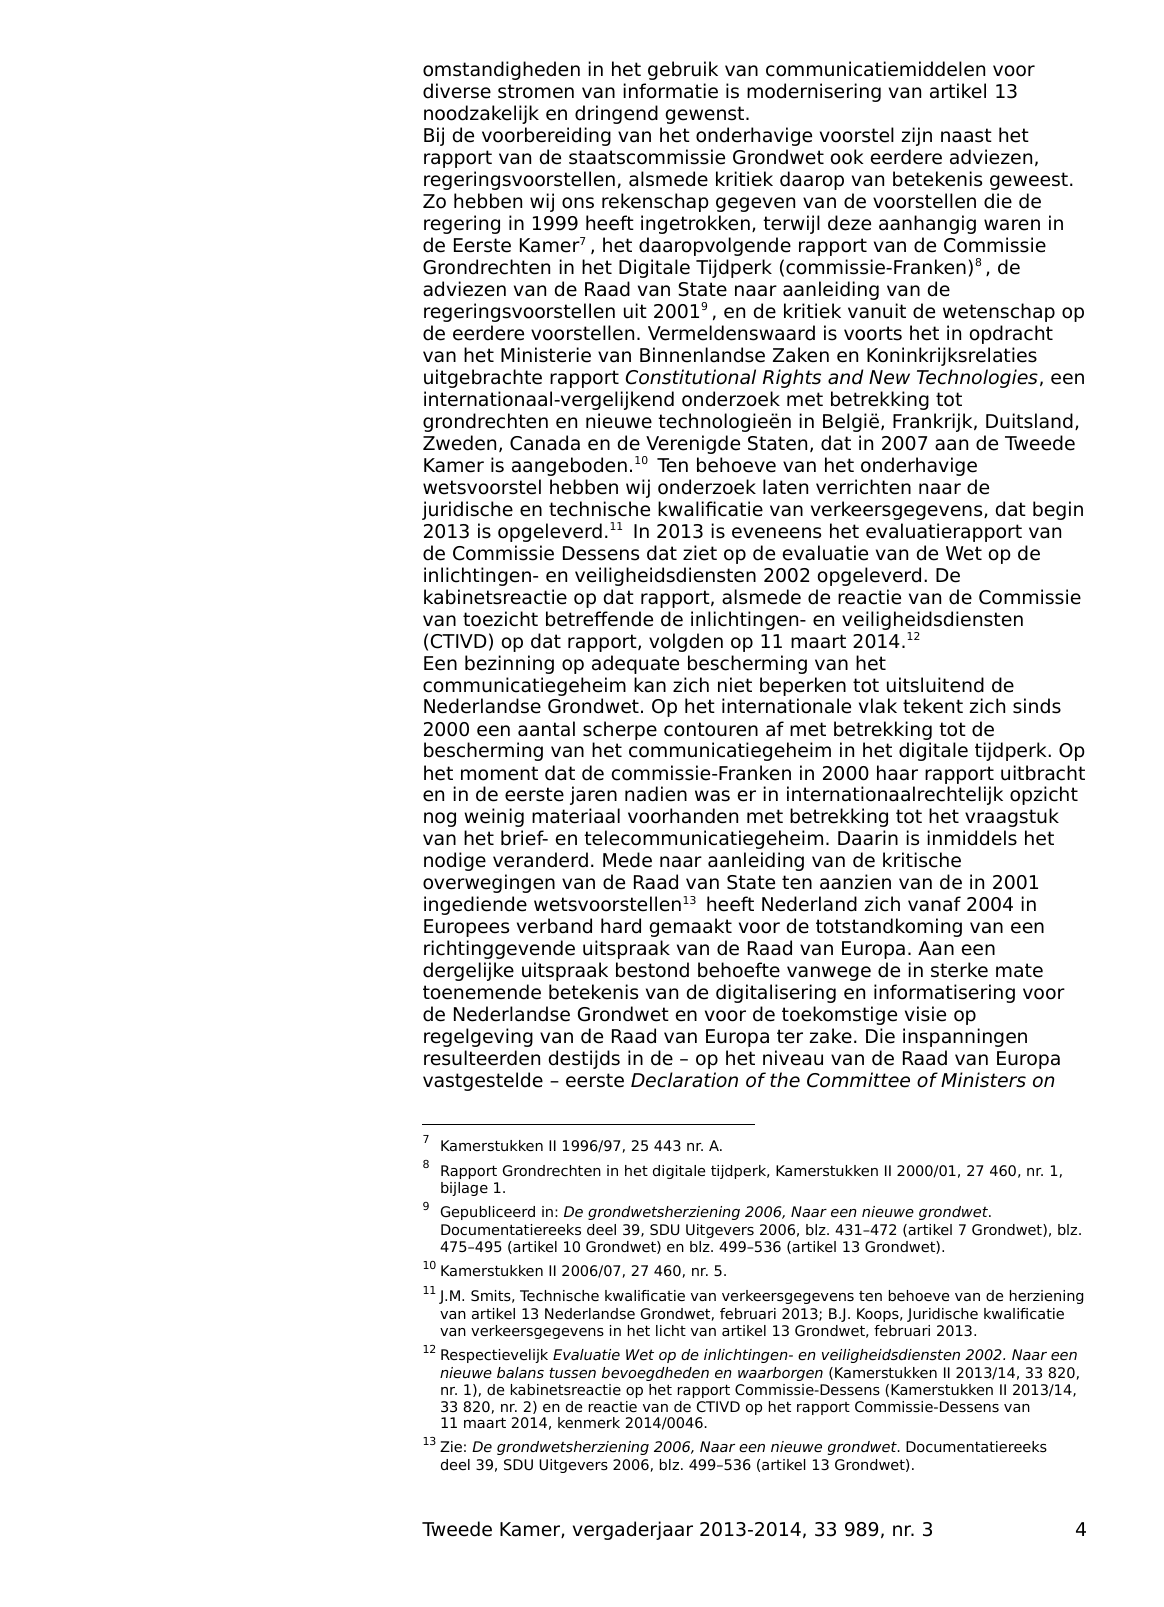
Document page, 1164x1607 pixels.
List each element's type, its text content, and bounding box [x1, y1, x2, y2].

text Gepubliceerd in: De grondwetsherziening 2006, Naar een nieuwe grondwet. Documentatiereeks deel 39, SDU Uitgevers 2006, blz. 431–472 (artikel 7 Grondwet), blz. 475–495 (artikel 10 Grondwet) en blz. 499–536 (artikel 13 Grondwet). [422, 1200, 1087, 1256]
text Zie: De grondwetsherziening 2006, Naar een nieuwe grondwet. Documentatiereeks deel 39, SDU Uitgevers 2006, blz. 499–536 (artikel 13 Grondwet). [422, 1435, 1087, 1474]
text omstandigheden in het gebruik van communicatiemiddelen voor diverse stromen van informatie is modernisering van artikel 13 noodzakelijk en dringend gewenst. [422, 59, 1087, 125]
text Een bezinning op adequate bescherming van het communicatiegeheim kan zich niet beperken tot uitsluitend de Nederlandse Grondwet. Op het internationale vlak tekent zich sinds 2000 een aantal scherpe contouren af met betrekking tot de bescherming van het communicatiegeheim in het digitale tijdperk. Op het moment dat de commissie-Franken in 2000 haar rapport uitbracht en in de eerste jaren nadien was er in internationaalrechtelijk opzicht nog weinig materiaal voorhanden met betrekking tot het vraagstuk van het brief- en telecommunicatiegeheim. Daarin is inmiddels het nodige veranderd. Mede naar aanleiding van de kritische overwegingen van de Raad van State ten aanzien van de in 2001 ingediende wetsvoorstellen heeft Nederland zich vanaf 2004 in Europees verband hard gemaakt voor de totstandkoming van een richtinggevende uitspraak van de Raad van Europa. Aan een dergelijke uitspraak bestond behoefte vanwege de in sterke mate toenemende betekenis van de digitalisering en informatisering voor de Nederlandse Grondwet en voor de toekomstige visie op regelgeving van de Raad van Europa ter zake. Die inspanningen resulteerden destijds in de – op het niveau van de Raad van Europa vastgestelde – eerste Declaration of the Committee of Ministers on [422, 652, 1087, 1092]
text J.M. Smits, Technische kwalificatie van verkeersgegevens ten behoeve van de herziening van artikel 13 Nederlandse Grondwet, februari 2013; B.J. Koops, Juridische kwalificatie van verkeersgegevens in het licht van artikel 13 Grondwet, februari 2013. [422, 1284, 1087, 1340]
text Respectievelijk Evaluatie Wet op de inlichtingen- en veiligheidsdiensten 2002. Naar een nieuwe balans tussen bevoegdheden en waarborgen (Kamerstukken II 2013/14, 33 820, nr. 1), de kabinetsreactie op het rapport Commissie-Dessens (Kamerstukken II 2013/14, 33 820, nr. 2) en de reactie van de CTIVD op het rapport Commissie-Dessens van 11 maart 2014, kenmerk 2014/0046. [422, 1343, 1087, 1432]
text Bij de voorbereiding van het onderhavige voorstel zijn naast het rapport van de staatscommissie Grondwet ook eerdere adviezen, regeringsvoorstellen, alsmede kritiek daarop van betekenis geweest. Zo hebben wij ons rekenschap gegeven van de voorstellen die de regering in 1999 heeft ingetrokken, terwijl deze aanhangig waren in de Eerste Kamer, het daaropvolgende rapport van de Commissie Grondrechten in het Digitale Tijdperk (commissie-Franken), de adviezen van de Raad van State naar aanleiding van de regeringsvoorstellen uit 2001, en de kritiek vanuit de wetenschap op de eerdere voorstellen. Vermeldenswaard is voorts het in opdracht van het Ministerie van Binnenlandse Zaken en Koninkrijksrelaties uitgebrachte rapport Constitutional Rights and New Technologies, een internationaal-vergelijkend onderzoek met betrekking tot grondrechten en nieuwe technologieën in België, Frankrijk, Duitsland, Zweden, Canada en de Verenigde Staten, dat in 2007 aan de Tweede Kamer is aangeboden. Ten behoeve van het onderhavige wetsvoorstel hebben wij onderzoek laten verrichten naar de juridische en technische kwalificatie van verkeersgegevens, dat begin 2013 is opgeleverd. In 2013 is eveneens het evaluatierapport van de Commissie Dessens dat ziet op de evaluatie van de Wet op de inlichtingen- en veiligheidsdiensten 2002 opgeleverd. De kabinetsreactie op dat rapport, alsmede de reactie van de Commissie van toezicht betreffende de inlichtingen- en veiligheidsdiensten (CTIVD) op dat rapport, volgden op 11 maart 2014. [422, 125, 1087, 652]
text Kamerstukken II 1996/97, 25 443 nr. A. [422, 1133, 1087, 1156]
text Kamerstukken II 2006/07, 27 460, nr. 5. [422, 1259, 1087, 1281]
text Rapport Grondrechten in het digitale tijdperk, Kamerstukken II 2000/01, 27 460, nr. 1, bijlage 1. [422, 1158, 1087, 1197]
